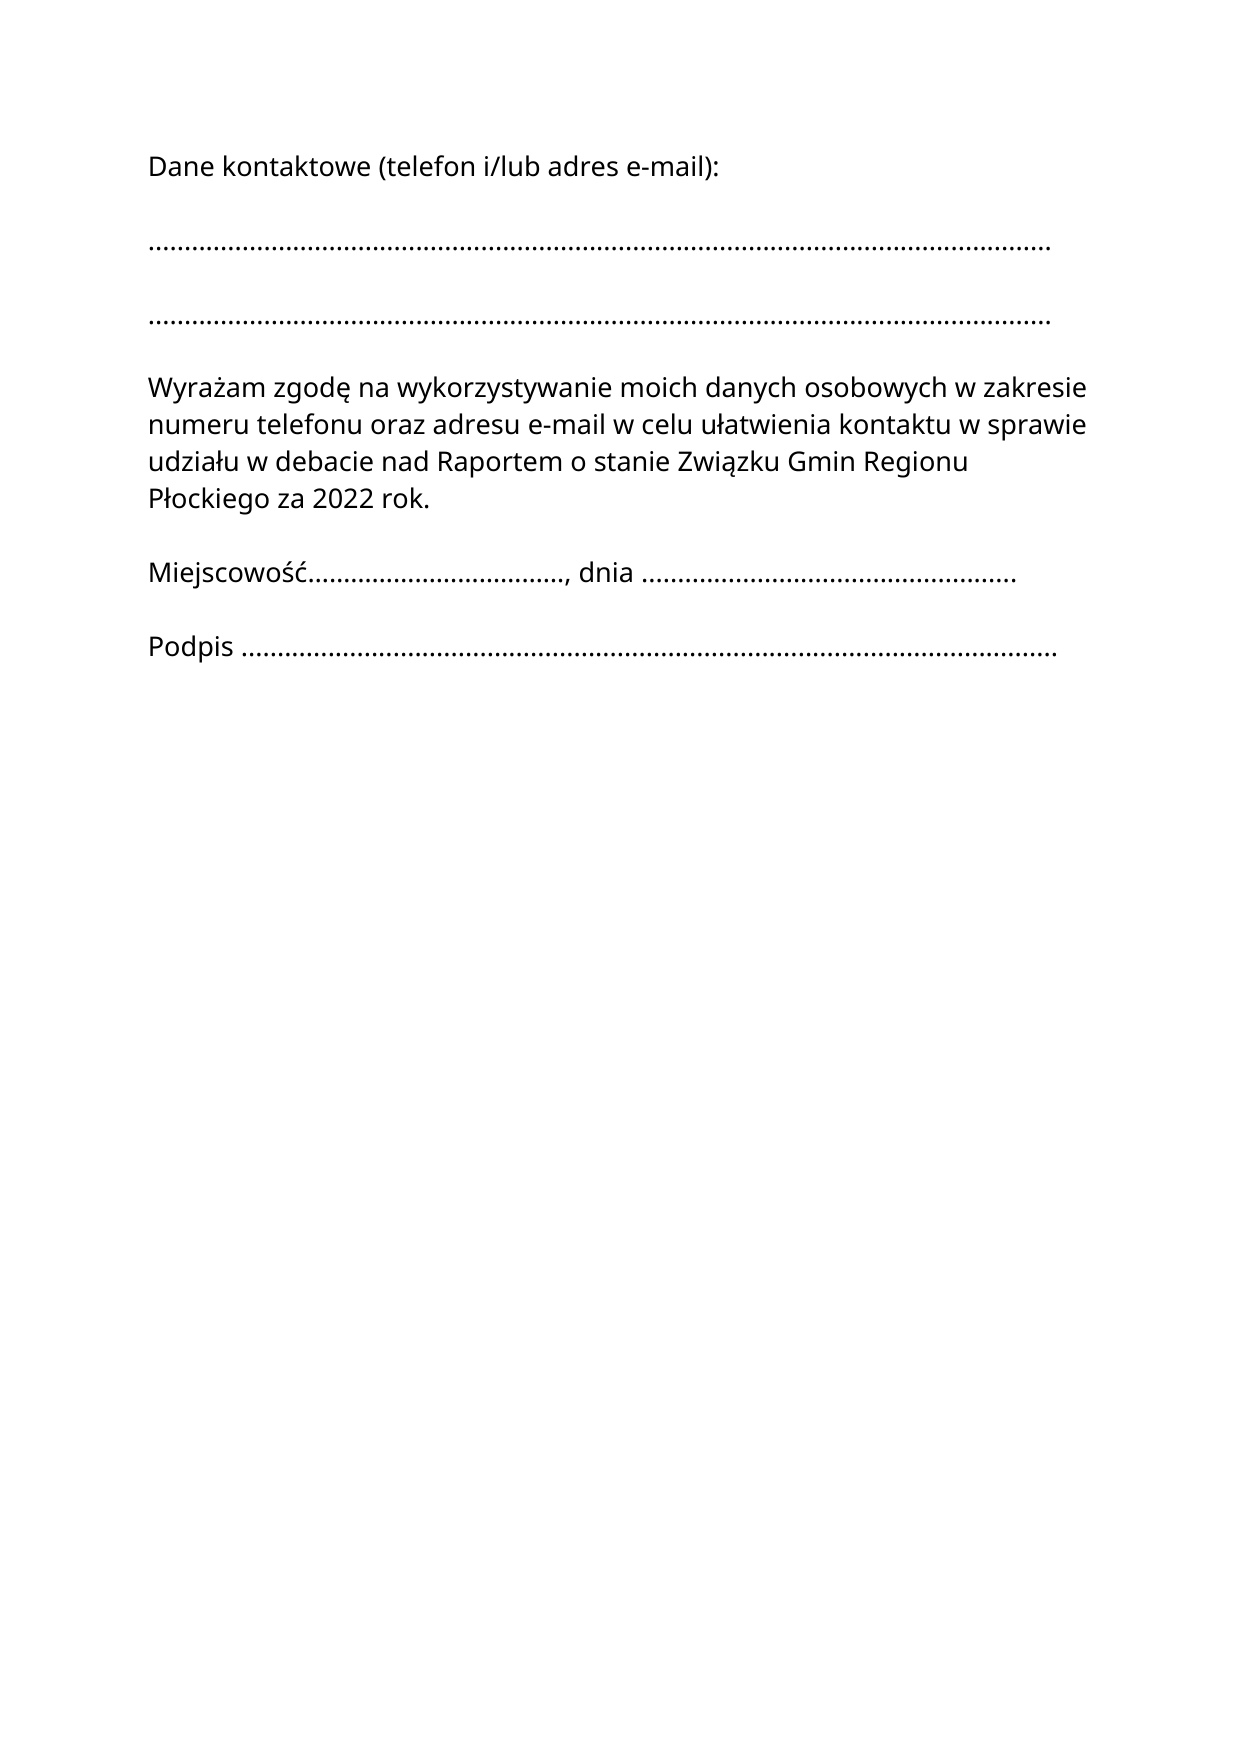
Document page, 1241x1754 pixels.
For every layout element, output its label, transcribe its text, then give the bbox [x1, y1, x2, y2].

text Dane kontaktowe (telefon i/lub adres e-mail): [148, 148, 1093, 184]
text ............................................................................................................................. [148, 221, 1093, 258]
text Miejscowość………………………………, dnia .................................................... [148, 553, 1093, 590]
text Wyrażam zgodę na wykorzystywanie moich danych osobowych w zakresie numeru telefonu oraz adresu e-mail w celu ułatwienia kontaktu w sprawie udziału w debacie nad Raportem o stanie Związku Gmin Regionu Płockiego za 2022 rok. [148, 369, 1093, 516]
text Podpis ................................................................................................................. [148, 627, 1093, 664]
text ............................................................................................................................. [148, 295, 1093, 332]
